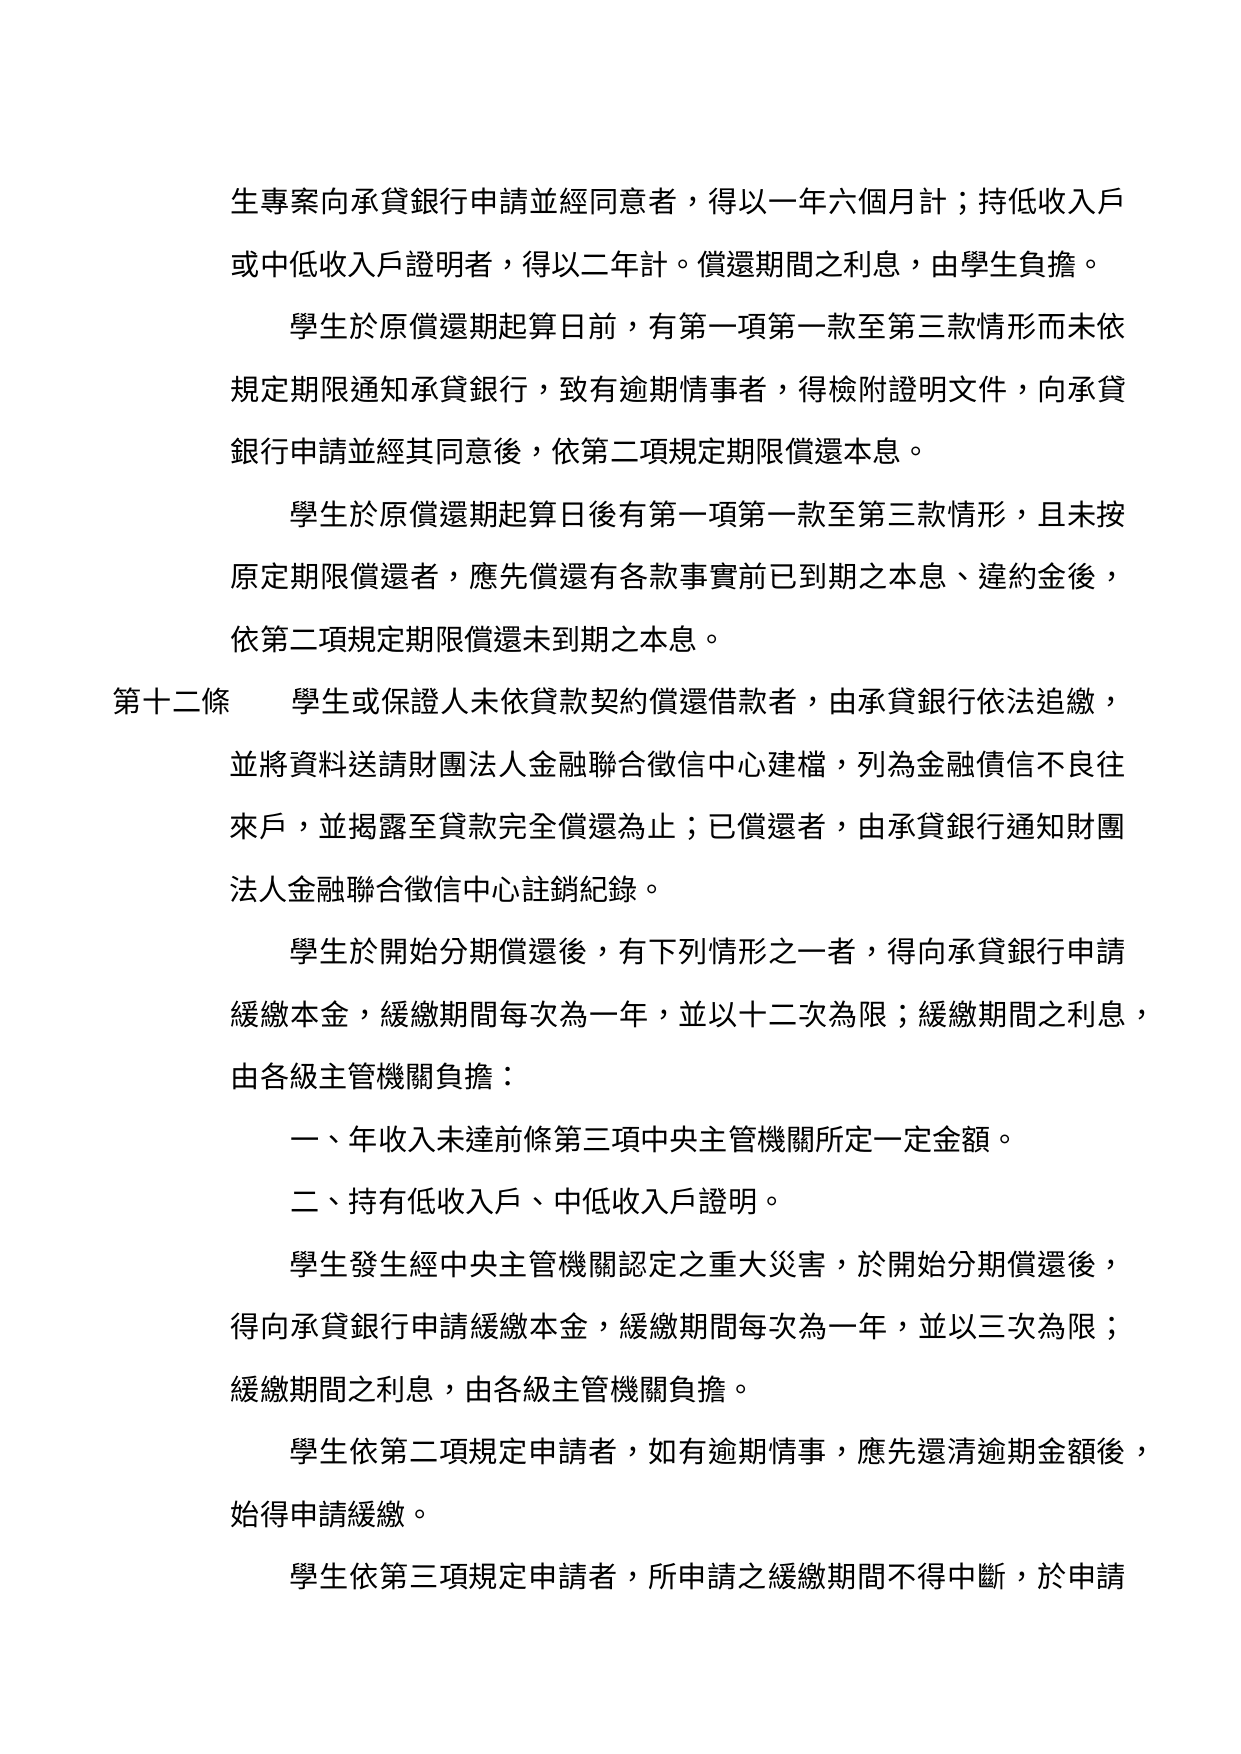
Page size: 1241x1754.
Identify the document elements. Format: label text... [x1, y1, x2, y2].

text 學生依第二項規定申請者，如有逾期情事，應先還清逾期金額後，始得申請緩繳。 [231, 1408, 1128, 1533]
text 生專案向承貸銀行申請並經同意者，得以一年六個月計；持低收入戶或中低收入戶證明者，得以二年計。償還期間之利息，由學生負擔。 [231, 158, 1128, 283]
list 年收入未達前條第三項中央主管機關所定一定金額。 [290, 1096, 1128, 1158]
text 學生於開始分期償還後，有下列情形之一者，得向承貸銀行申請緩繳本金，緩繳期間每次為一年，並以十二次為限；緩繳期間之利息，由各級主管機關負擔： [231, 908, 1128, 1096]
text 學生於原償還期起算日後有第一項第一款至第三款情形，且未按原定期限償還者，應先償還有各款事實前已到期之本息、違約金後，依第二項規定期限償還未到期之本息。 [231, 471, 1128, 658]
text 第十二條 學生或保證人未依貸款契約償還借款者，由承貸銀行依法追繳，並將資料送請財團法人金融聯合徵信中心建檔，列為金融債信不良往來戶，並揭露至貸款完全償還為止；已償還者，由承貸銀行通知財團法人金融聯合徵信中心註銷紀錄。 [112, 658, 1128, 908]
text 學生依第三項規定申請者，所申請之緩繳期間不得中斷，於申請 [231, 1533, 1128, 1596]
text 學生發生經中央主管機關認定之重大災害，於開始分期償還後，得向承貸銀行申請緩繳本金，緩繳期間每次為一年，並以三次為限；緩繳期間之利息，由各級主管機關負擔。 [231, 1221, 1128, 1408]
list 持有低收入戶、中低收入戶證明。 [290, 1158, 1128, 1221]
text 學生於原償還期起算日前，有第一項第一款至第三款情形而未依規定期限通知承貸銀行，致有逾期情事者，得檢附證明文件，向承貸銀行申請並經其同意後，依第二項規定期限償還本息。 [231, 283, 1128, 471]
